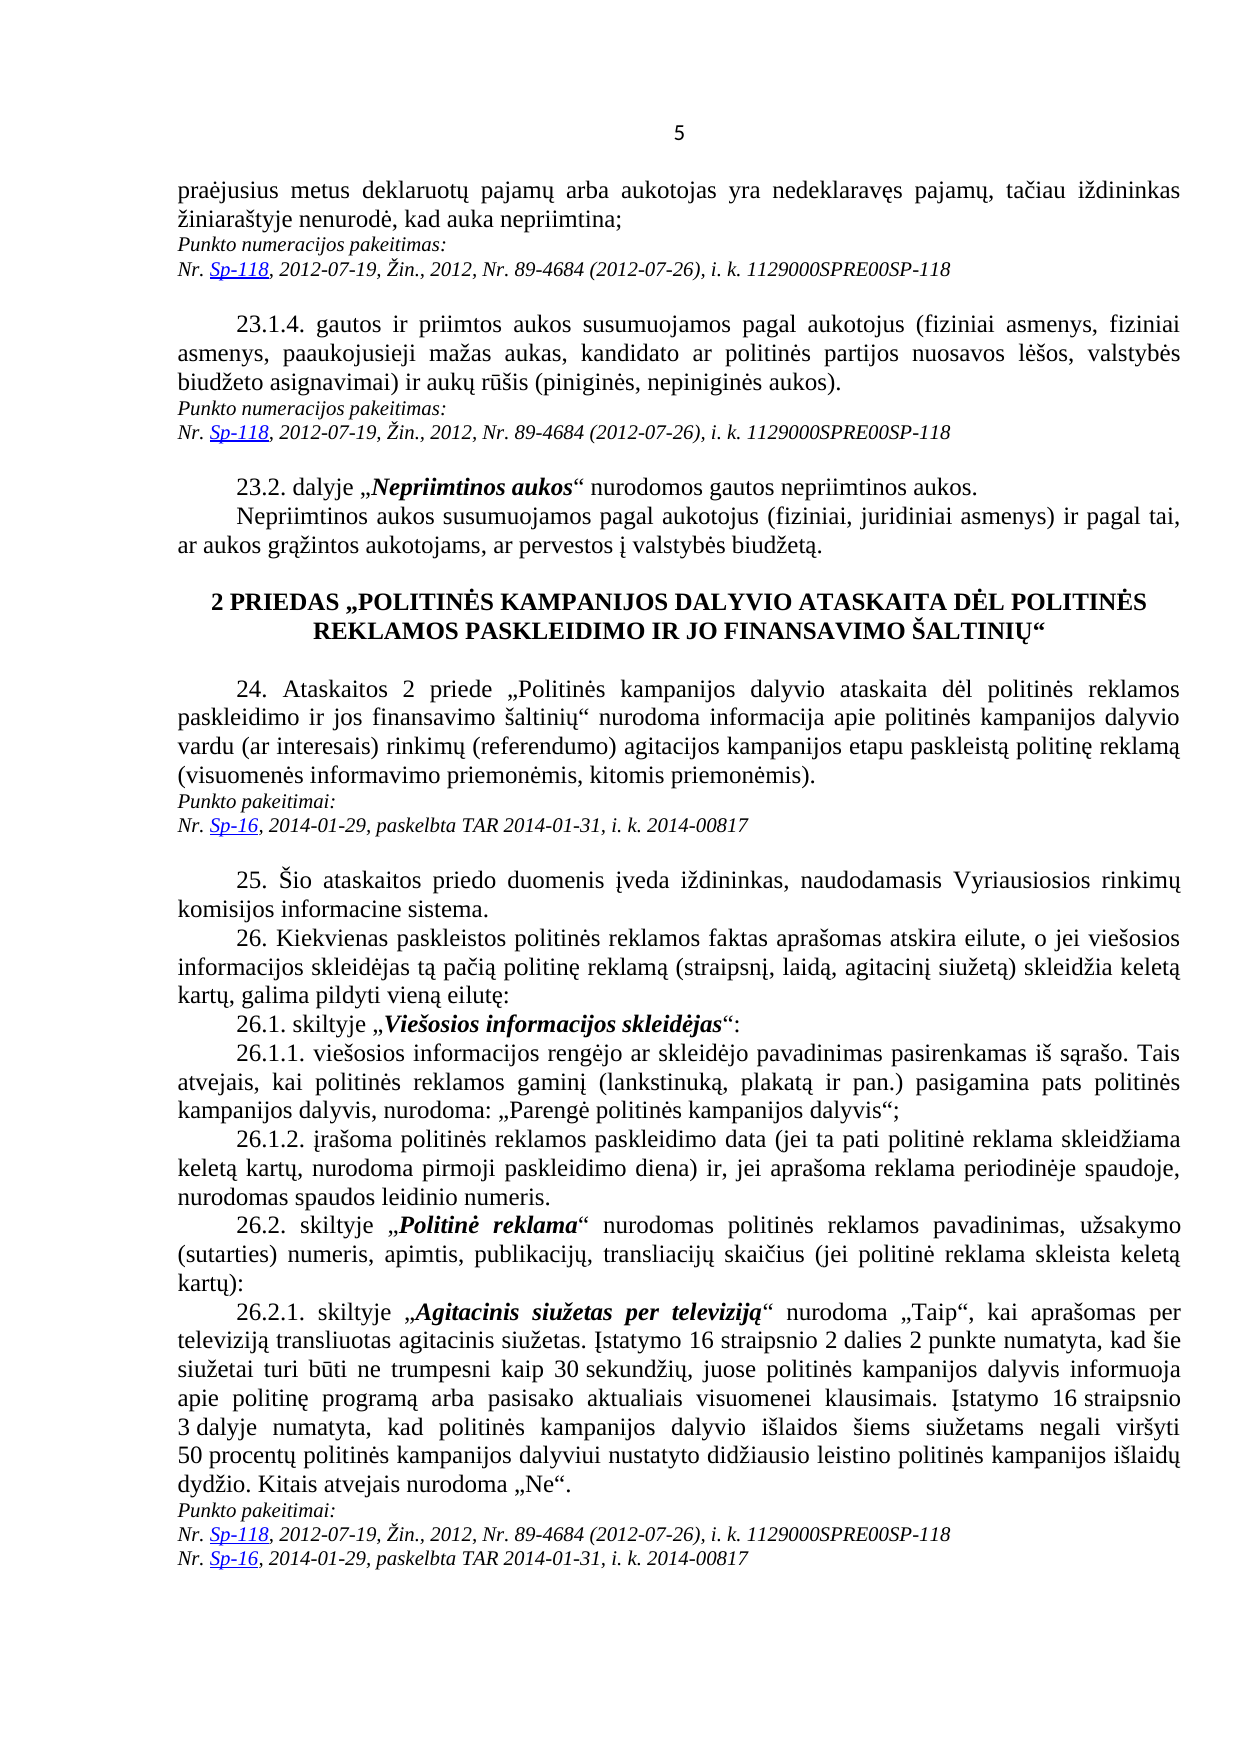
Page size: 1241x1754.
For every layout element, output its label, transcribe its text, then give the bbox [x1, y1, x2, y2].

text Nr. Sp-118, 2012-07-19, Žin., 2012, Nr. 89-4684 (2012-07-26), i. k. 1129000SPRE00SP-118 [177, 419, 1181, 444]
text Punkto numeracijos pakeitimas: [177, 396, 1181, 419]
text 23.2. dalyje „Nepriimtinos aukos“ nurodomos gautos nepriimtinos aukos. [177, 472, 1181, 501]
text Nr. Sp-118, 2012-07-19, Žin., 2012, Nr. 89-4684 (2012-07-26), i. k. 1129000SPRE00SP-118 [177, 256, 1181, 281]
text 25. Šio ataskaitos priedo duomenis įveda iždininkas, naudodamasis Vyriausiosios rinkimų komisijos informacine sistema. [177, 866, 1181, 923]
text Nr. Sp-16, 2014-01-29, paskelbta TAR 2014-01-31, i. k. 2014-00817 [177, 1546, 1181, 1570]
text 24. Ataskaitos 2 priede „Politinės kampanijos dalyvio ataskaita dėl politinės reklamos paskleidimo ir jos finansavimo šaltinių“ nurodoma informacija apie politinės kampanijos dalyvio vardu (ar interesais) rinkimų (referendumo) agitacijos kampanijos etapu paskleistą politinę reklamą (visuomenės informavimo priemonėmis, kitomis priemonėmis). [177, 674, 1181, 789]
text 26. Kiekvienas paskleistos politinės reklamos faktas aprašomas atskira eilute, o jei viešosios informacijos skleidėjas tą pačią politinę reklamą (straipsnį, laidą, agitacinį siužetą) skleidžia keletą kartų, galima pildyti vieną eilutę: [177, 923, 1181, 1009]
text Punkto pakeitimai: [177, 1498, 1181, 1522]
text 23.1.4. gautos ir priimtos aukos susumuojamos pagal aukotojus (fiziniai asmenys, fiziniai asmenys, paaukojusieji mažas aukas, kandidato ar politinės partijos nuosavos lėšos, valstybės biudžeto asignavimai) ir aukų rūšis (piniginės, nepiniginės aukos). [177, 309, 1181, 396]
text praėjusius metus deklaruotų pajamų arba aukotojas yra nedeklaravęs pajamų, tačiau iždininkas žiniaraštyje nenurodė, kad auka nepriimtina; [177, 175, 1181, 232]
text Nr. Sp-118, 2012-07-19, Žin., 2012, Nr. 89-4684 (2012-07-26), i. k. 1129000SPRE00SP-118 [177, 1522, 1181, 1546]
text Nr. Sp-16, 2014-01-29, paskelbta TAR 2014-01-31, i. k. 2014-00817 [177, 813, 1181, 837]
text 26.2.1. skiltyje „Agitacinis siužetas per televiziją“ nurodoma „Taip“, kai aprašomas per televiziją transliuotas agitacinis siužetas. Įstatymo 16 straipsnio 2 dalies 2 punkte numatyta, kad šie siužetai turi būti ne trumpesni kaip 30 sekundžių, juose politinės kampanijos dalyvis informuoja apie politinę programą arba pasisako aktualiais visuomenei klausimais. Įstatymo 16 straipsnio 3 dalyje numatyta, kad politinės kampanijos dalyvio išlaidos šiems siužetams negali viršyti 50 procentų politinės kampanijos dalyviui nustatyto didžiausio leistino politinės kampanijos išlaidų dydžio. Kitais atvejais nurodoma „Ne“. [177, 1297, 1181, 1498]
text Punkto pakeitimai: [177, 789, 1181, 813]
text Punkto numeracijos pakeitimas: [177, 232, 1181, 256]
text 26.2. skiltyje „Politinė reklama“ nurodomas politinės reklamos pavadinimas, užsakymo (sutarties) numeris, apimtis, publikacijų, transliacijų skaičius (jei politinė reklama skleista keletą kartų): [177, 1211, 1181, 1297]
text 26.1.2. įrašoma politinės reklamos paskleidimo data (jei ta pati politinė reklama skleidžiama keletą kartų, nurodoma pirmoji paskleidimo diena) ir, jei aprašoma reklama periodinėje spaudoje, nurodomas spaudos leidinio numeris. [177, 1124, 1181, 1211]
text 2 PRIEDAS „POLITINĖS KAMPANIJOS DALYVIO ATASKAITA DĖL POLITINĖS REKLAMOS PASKLEIDIMO IR JO FINANSAVIMO ŠALTINIŲ“ [177, 587, 1181, 645]
text 26.1. skiltyje „Viešosios informacijos skleidėjas“: [177, 1009, 1181, 1038]
text 26.1.1. viešosios informacijos rengėjo ar skleidėjo pavadinimas pasirenkamas iš sąrašo. Tais atvejais, kai politinės reklamos gaminį (lankstinuką, plakatą ir pan.) pasigamina pats politinės kampanijos dalyvis, nurodoma: „Parengė politinės kampanijos dalyvis“; [177, 1038, 1181, 1124]
text Nepriimtinos aukos susumuojamos pagal aukotojus (fiziniai, juridiniai asmenys) ir pagal tai, ar aukos grąžintos aukotojams, ar pervestos į valstybės biudžetą. [177, 501, 1181, 559]
